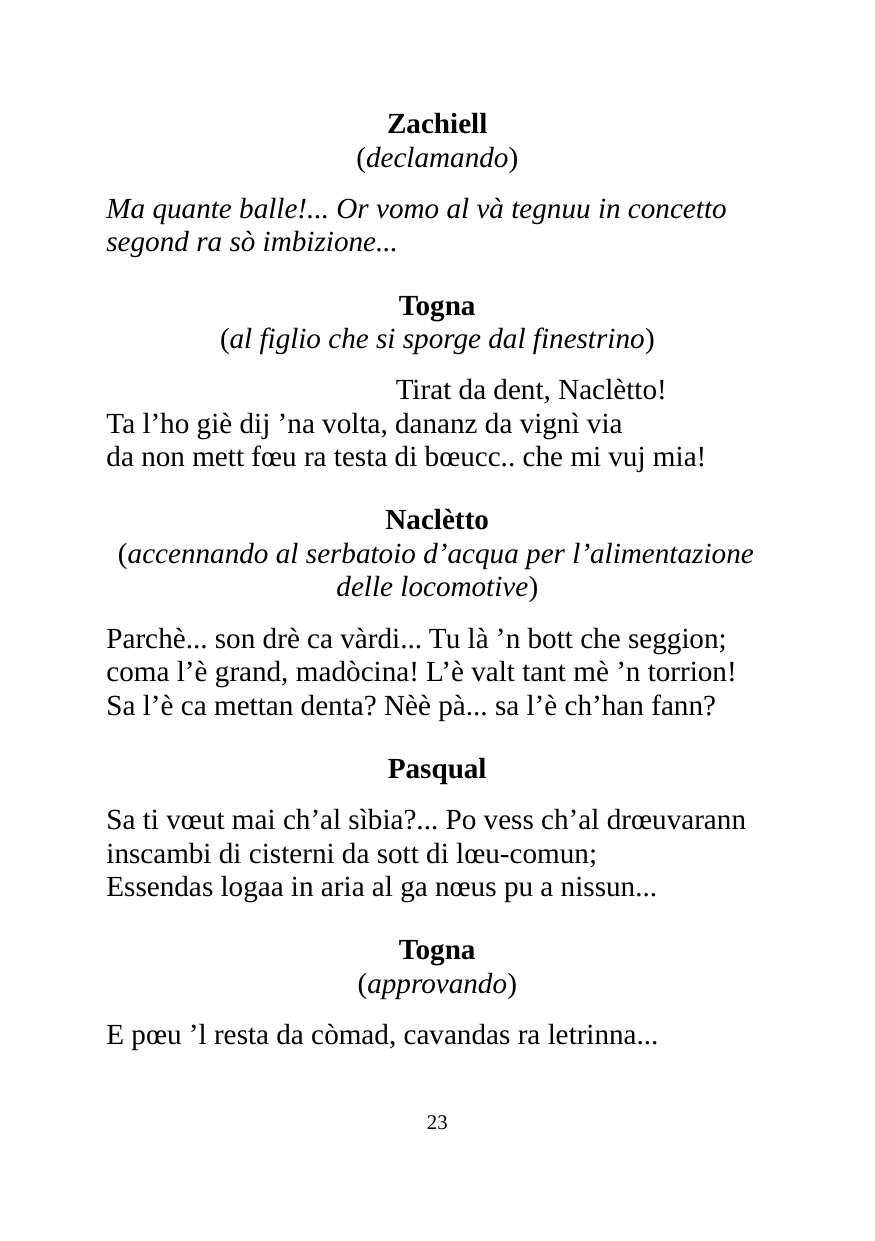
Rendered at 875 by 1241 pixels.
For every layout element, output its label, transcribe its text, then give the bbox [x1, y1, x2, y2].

text segond ra sò imbizione... [106, 224, 768, 258]
text Sa l’è ca mettan denta? Nèè pà... sa l’è ch’han fann? [106, 688, 768, 721]
text Togna (approvando) [106, 932, 768, 999]
text coma l’è grand, madòcina! L’è valt tant mè ’n torrion! [106, 654, 768, 688]
text inscambi di cisterni da sott di lœu-comun; [106, 836, 768, 869]
text Pasqual [106, 751, 768, 784]
text Naclètto (accennando al serbatoio d’acqua per l’alimentazione delle locomotive) [106, 502, 768, 603]
text Zachiell (declamando) [106, 106, 768, 173]
text Sa ti vœut mai ch’al sìbia?... Po vess ch’al drœuvarann [106, 802, 768, 836]
text Ta l’ho giè dij ’na volta, dananz da vignì via [106, 406, 768, 439]
text da non mett fœu ra testa di bœucc.. che mi vuj mia! [106, 439, 768, 473]
text Ma quante balle!... Or vomo al và tegnuu in concetto [106, 191, 768, 224]
text Parchè... son drè ca vàrdi... Tu là ’n bott che seggion; [106, 621, 768, 654]
text E pœu ’l resta da còmad, cavandas ra letrinna... [106, 1017, 768, 1051]
text Togna (al figlio che si sporge dal finestrino) [106, 288, 768, 355]
text Tirat da dent, Naclètto! [106, 372, 768, 406]
text Essendas logaa in aria al ga nœus pu a nissun... [106, 869, 768, 903]
